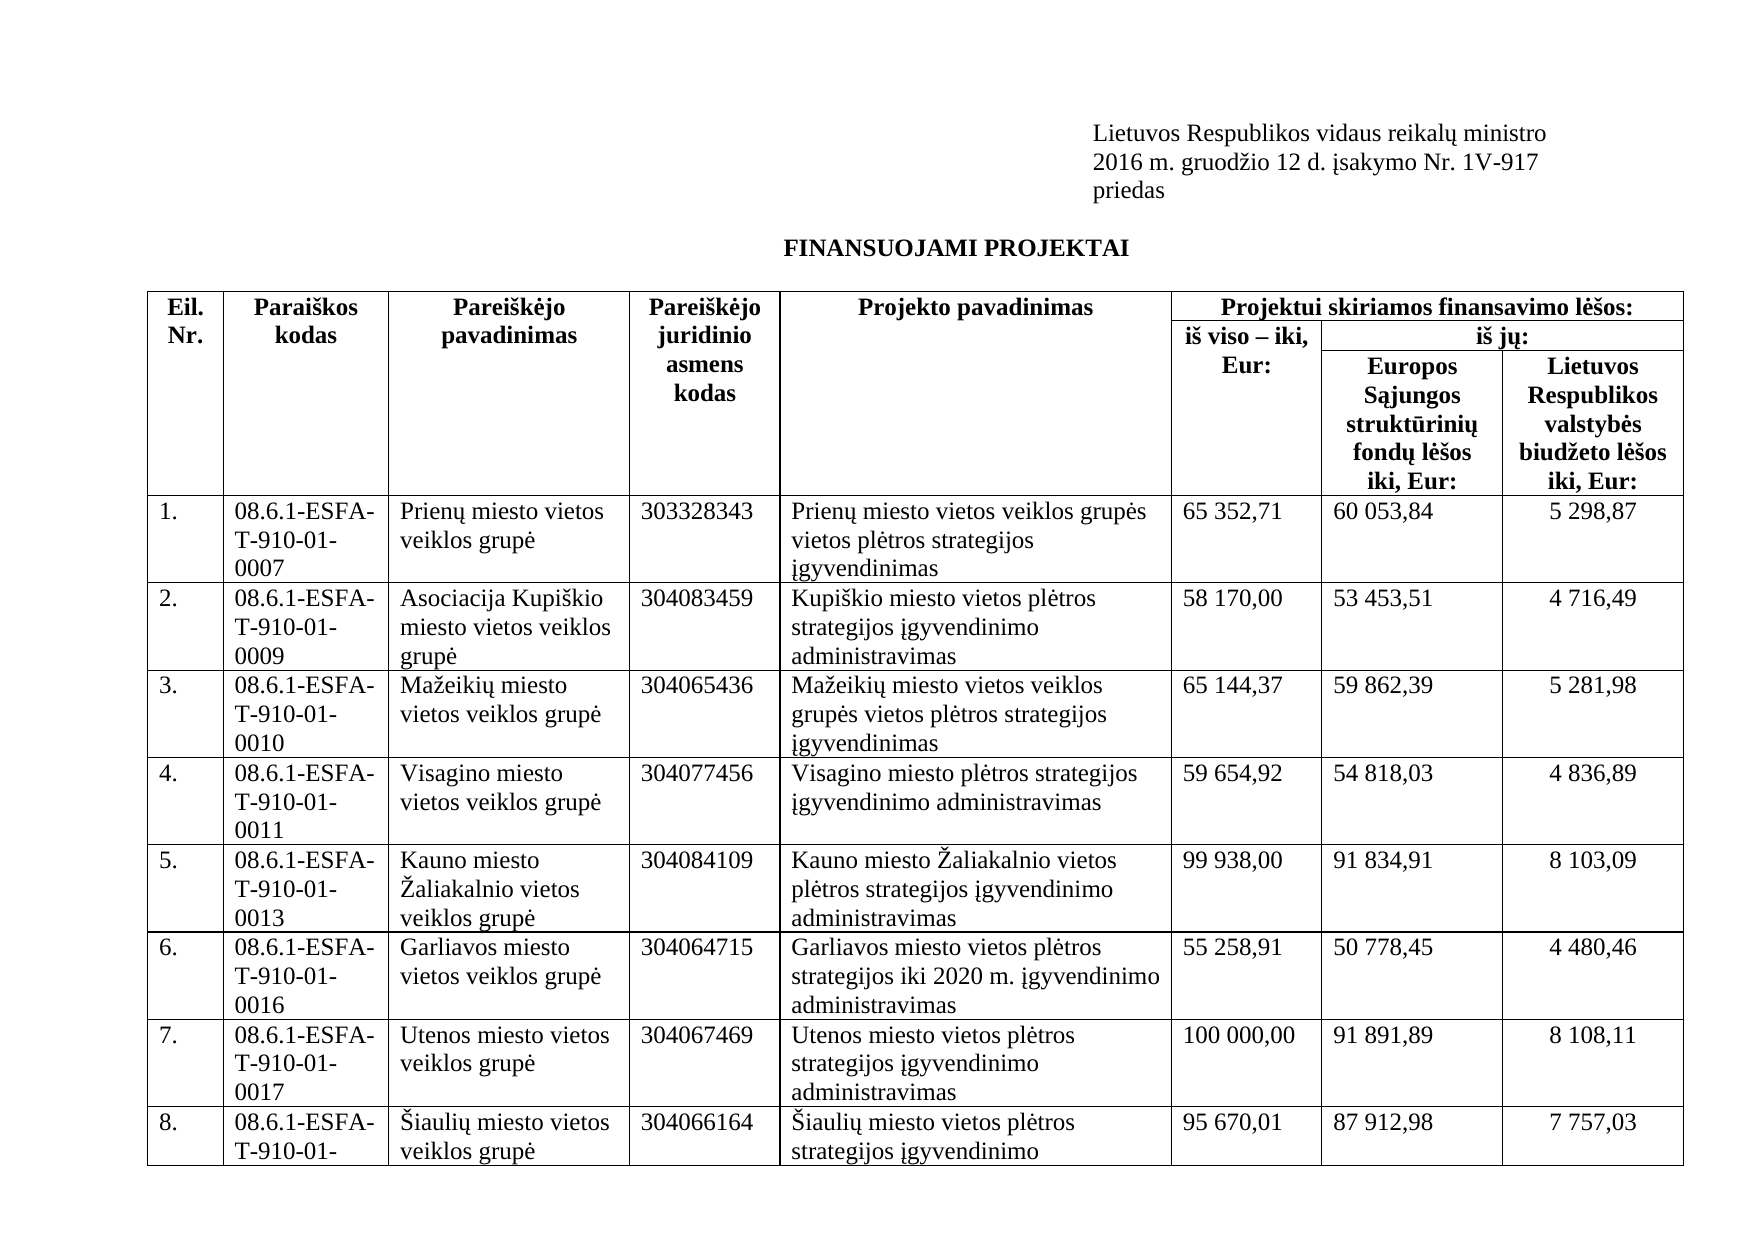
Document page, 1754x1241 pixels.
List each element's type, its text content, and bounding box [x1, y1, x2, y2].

table_cell Mažeikių miesto vietos veiklos grupės vietos plėtros strategijos įgyvendinimas [781, 671, 1171, 757]
table_cell Mažeikių miesto vietos veiklos grupė [389, 671, 629, 757]
table_cell 91 891,89 [1322, 1020, 1502, 1106]
table_cell iš jų: [1322, 321, 1683, 350]
table_header Paraiškos kodas [224, 292, 388, 495]
table_cell 100 000,00 [1172, 1020, 1321, 1106]
table_cell 6. [148, 933, 223, 1019]
table_cell 4. [148, 758, 223, 844]
table_cell 3. [148, 671, 223, 757]
table_cell Utenos miesto vietos plėtros strategijos įgyvendinimo administravimas [781, 1020, 1171, 1106]
table_header Eil. Nr. [148, 292, 223, 495]
table_cell 08.6.1-ESFA-T-910-01-0017 [224, 1020, 388, 1106]
table_cell 7. [148, 1020, 223, 1106]
table_cell Šiaulių miesto vietos plėtros strategijos įgyvendinimo [781, 1107, 1171, 1164]
table_cell 65 144,37 [1172, 671, 1321, 757]
table_cell 50 778,45 [1322, 933, 1502, 1019]
table_cell 304077456 [630, 758, 779, 844]
table_cell 91 834,91 [1322, 845, 1502, 931]
table_cell Prienų miesto vietos veiklos grupės vietos plėtros strategijos įgyvendinimas [781, 496, 1171, 582]
table_header Pareiškėjo pavadinimas [389, 292, 629, 495]
table_cell Utenos miesto vietos veiklos grupė [389, 1020, 629, 1106]
table_cell Garliavos miesto vietos plėtros strategijos iki 2020 m. įgyvendinimo administravimas [781, 933, 1171, 1019]
table_cell Kupiškio miesto vietos plėtros strategijos įgyvendinimo administravimas [781, 583, 1171, 669]
table_cell 08.6.1-ESFA-T-910-01- [224, 1107, 388, 1164]
table_cell 53 453,51 [1322, 583, 1502, 669]
table_cell 5 298,87 [1503, 496, 1683, 582]
table_cell 99 938,00 [1172, 845, 1321, 931]
table_cell Europos Sąjungos struktūrinių fondų lėšos iki, Eur: [1322, 351, 1502, 495]
table_cell 304084109 [630, 845, 779, 931]
table_cell 87 912,98 [1322, 1107, 1502, 1164]
table_cell 59 654,92 [1172, 758, 1321, 844]
table_cell 08.6.1-ESFA-T-910-01-0009 [224, 583, 388, 669]
table_cell 4 836,89 [1503, 758, 1683, 844]
table_cell 54 818,03 [1322, 758, 1502, 844]
table_cell 304064715 [630, 933, 779, 1019]
table_header Pareiškėjo juridinio asmens kodas [630, 292, 779, 495]
table_cell 4 716,49 [1503, 583, 1683, 669]
table_cell 304065436 [630, 671, 779, 757]
table_cell 65 352,71 [1172, 496, 1321, 582]
table_cell 08.6.1-ESFA-T-910-01-0016 [224, 933, 388, 1019]
table_cell 08.6.1-ESFA-T-910-01-0010 [224, 671, 388, 757]
table_cell 95 670,01 [1172, 1107, 1321, 1164]
table_cell 55 258,91 [1172, 933, 1321, 1019]
table_cell 58 170,00 [1172, 583, 1321, 669]
table_cell 08.6.1-ESFA-T-910-01-0011 [224, 758, 388, 844]
text FINANSUOJAMI PROJEKTAI [148, 233, 1683, 262]
table_cell 303328343 [630, 496, 779, 582]
table_cell 304066164 [630, 1107, 779, 1164]
table_cell 1. [148, 496, 223, 582]
table_cell 8 108,11 [1503, 1020, 1683, 1106]
table_cell 08.6.1-ESFA-T-910-01-0013 [224, 845, 388, 931]
table_cell Visagino miesto plėtros strategijos įgyvendinimo administravimas [781, 758, 1171, 844]
table_cell Lietuvos Respublikos valstybės biudžeto lėšos iki, Eur: [1503, 351, 1683, 495]
table_header Projekto pavadinimas [781, 292, 1171, 495]
table_cell 5. [148, 845, 223, 931]
table_cell 8 103,09 [1503, 845, 1683, 931]
table_cell Asociacija Kupiškio miesto vietos veiklos grupė [389, 583, 629, 669]
table_cell iš viso – iki, Eur: [1172, 321, 1321, 495]
table_cell 60 053,84 [1322, 496, 1502, 582]
table_cell Šiaulių miesto vietos veiklos grupė [389, 1107, 629, 1164]
table_cell 8. [148, 1107, 223, 1164]
table_cell Garliavos miesto vietos veiklos grupė [389, 933, 629, 1019]
table_cell 304083459 [630, 583, 779, 669]
table_cell 59 862,39 [1322, 671, 1502, 757]
table_cell 5 281,98 [1503, 671, 1683, 757]
text priedas [1093, 176, 1683, 204]
table_cell 7 757,03 [1503, 1107, 1683, 1164]
text Lietuvos Respublikos vidaus reikalų ministro [1093, 118, 1683, 147]
table_cell 08.6.1-ESFA-T-910-01-0007 [224, 496, 388, 582]
table_cell 2. [148, 583, 223, 669]
table_cell Kauno miesto Žaliakalnio vietos veiklos grupė [389, 845, 629, 931]
table_cell Visagino miesto vietos veiklos grupė [389, 758, 629, 844]
text 2016 m. gruodžio 12 d. įsakymo Nr. 1V-917 [1093, 147, 1683, 176]
table_cell Kauno miesto Žaliakalnio vietos plėtros strategijos įgyvendinimo administravimas [781, 845, 1171, 931]
table_cell Prienų miesto vietos veiklos grupė [389, 496, 629, 582]
table_header Projektui skiriamos finansavimo lėšos: [1172, 292, 1683, 320]
table_cell 304067469 [630, 1020, 779, 1106]
table_cell 4 480,46 [1503, 933, 1683, 1019]
